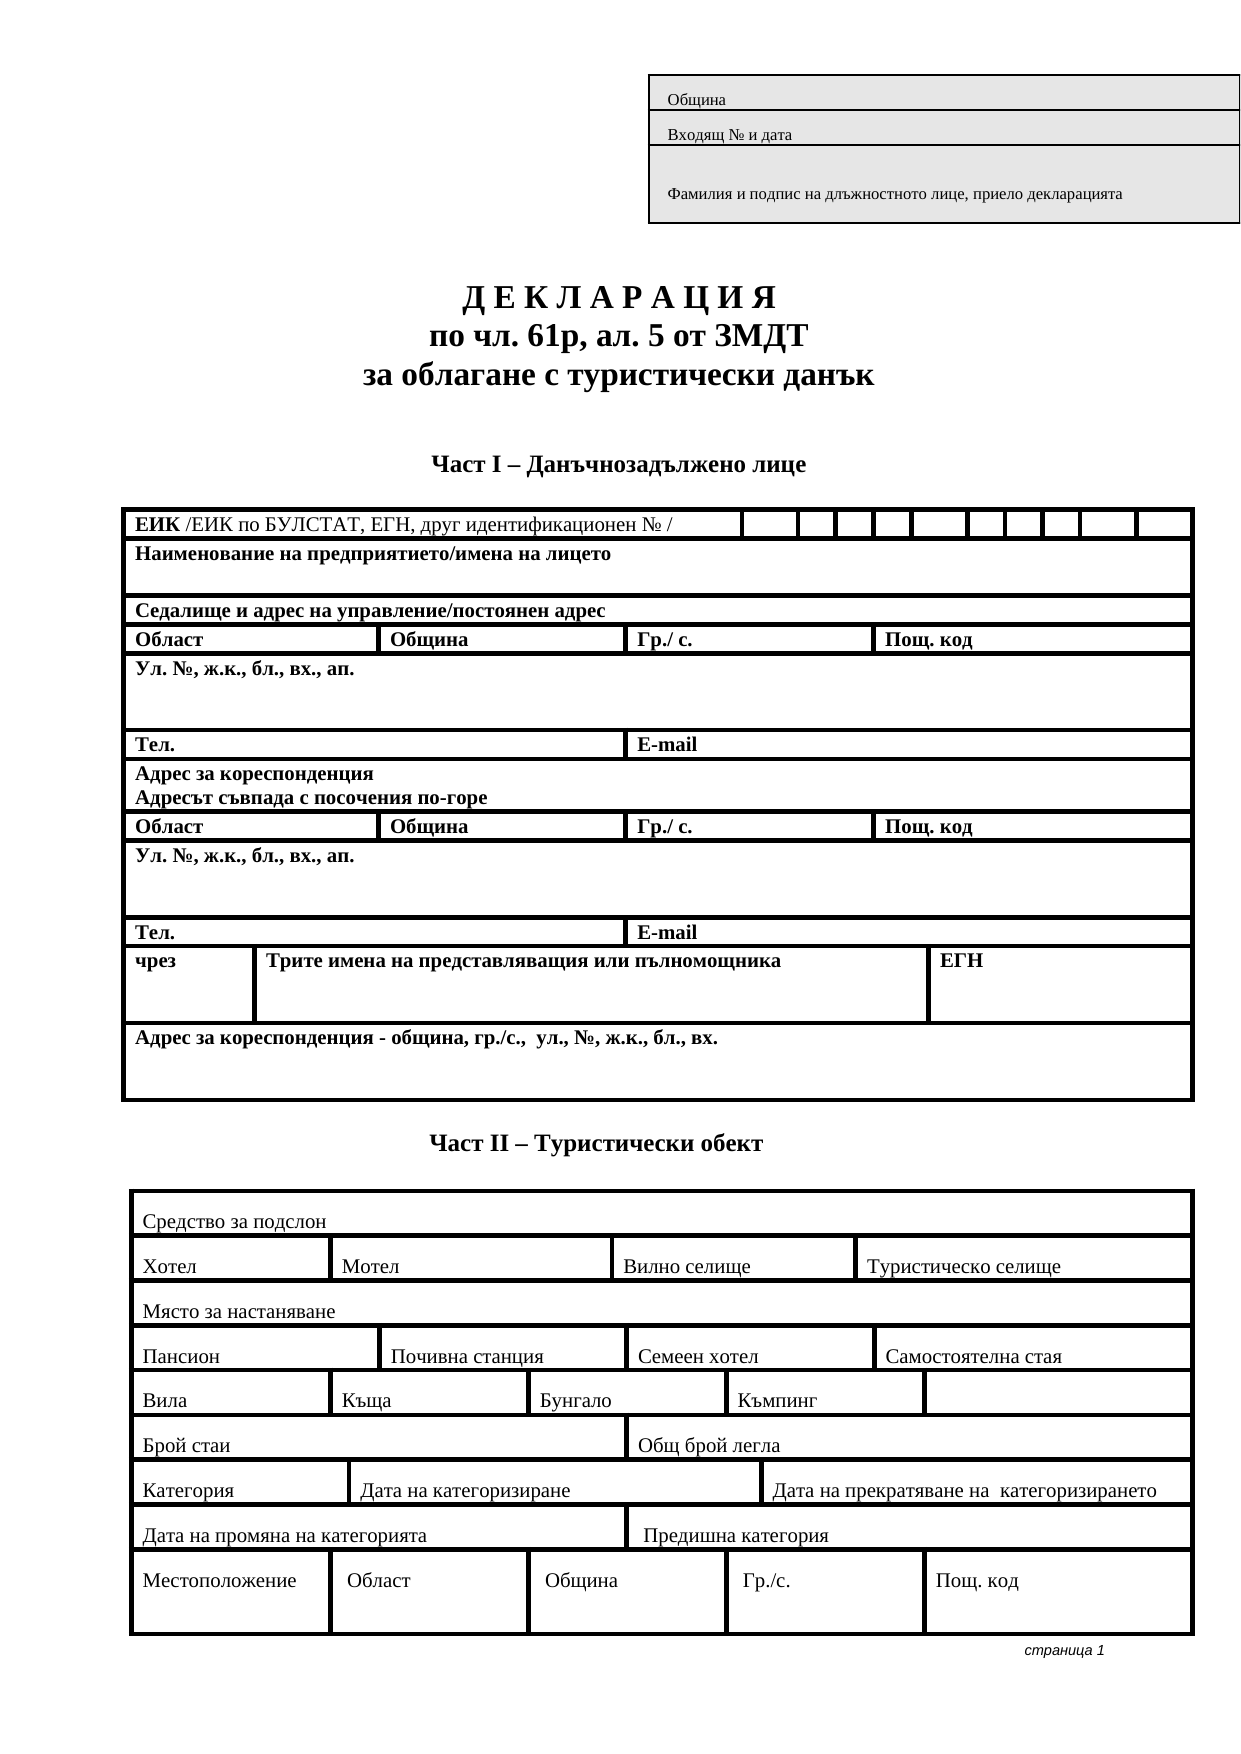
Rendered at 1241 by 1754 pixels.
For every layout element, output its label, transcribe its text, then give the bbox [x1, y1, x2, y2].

table_cell [927, 1372, 1190, 1412]
table_cell Е-mail [628, 920, 1190, 944]
table_cell Вилно селище [614, 1238, 853, 1278]
table_cell Дата на прекратяване на категоризирането [764, 1462, 1190, 1502]
table_cell Адрес за кореспонденция Адресът съвпада с посочения по-горе [126, 761, 1190, 809]
table_cell ЕГН [931, 948, 1190, 1021]
table_cell Самостоятелна стая [877, 1328, 1190, 1368]
table_header [1082, 512, 1134, 536]
table_cell Община [381, 814, 623, 838]
table_cell Гр./ с. [628, 814, 871, 838]
table_cell Трите имена на представляващия или пълномощника [257, 948, 926, 1021]
text Д Е К Л А Р А Ц И Я [131, 277, 1106, 315]
table_header [800, 512, 833, 536]
table_cell Наименование на предприятието/имена на лицето [126, 541, 1190, 593]
text по чл. 61р, ал. 5 от ЗМДТ [131, 315, 1106, 354]
table_cell Категория [134, 1462, 347, 1502]
table_cell Бунгало [531, 1372, 724, 1412]
table_cell Входящ № и дата [650, 111, 1239, 144]
table_header [914, 512, 965, 536]
table_cell Адрес за кореспонденция - община, гр./с., ул., №, ж.к., бл., вх. [126, 1025, 1190, 1097]
table_cell Област [126, 814, 376, 838]
table_cell Вила [134, 1372, 328, 1412]
text Част І – Данъчнозадължено лице [131, 449, 1106, 478]
table_header [1045, 512, 1078, 536]
table_cell Мотел [333, 1238, 610, 1278]
table_cell Фамилия и подпис на длъжностното лице, приело декларацията [650, 146, 1239, 222]
table_cell Област [333, 1552, 526, 1632]
table_cell Гр./ с. [628, 627, 871, 651]
table_cell Е-mail [628, 732, 1190, 756]
table_cell Ул. №, ж.к., бл., вх., ап. [126, 656, 1190, 728]
table_cell Дата на категоризиране [351, 1462, 759, 1502]
table_cell Брой стаи [134, 1417, 624, 1457]
table_cell Предишна категория [629, 1507, 1190, 1547]
table_header [838, 512, 871, 536]
table_cell Област [126, 627, 376, 651]
table_cell Място за настаняване [134, 1283, 1190, 1323]
table_cell Тел. [126, 920, 623, 944]
table_header [970, 512, 1003, 536]
table_cell Къмпинг [729, 1372, 922, 1412]
table_header [876, 512, 909, 536]
text Част ІІ – Туристически обект [131, 1126, 1106, 1157]
table_cell Община [531, 1552, 724, 1632]
table_cell Почивна станция [382, 1328, 624, 1368]
table_cell Пощ. код [876, 627, 1190, 651]
table_cell Семеен хотел [629, 1328, 872, 1368]
table_cell Местоположение [134, 1552, 328, 1632]
table_header [744, 512, 796, 536]
text за облагане с туристически данък [131, 354, 1106, 392]
table_cell Къща [333, 1372, 526, 1412]
table_cell Пощ. код [927, 1552, 1190, 1632]
table_cell Туристическо селище [858, 1238, 1190, 1278]
table_cell Общ брой легла [629, 1417, 1190, 1457]
table_cell Дата на промяна на категорията [134, 1507, 624, 1547]
table_header ЕИК /ЕИК по БУЛСТАТ, ЕГН, друг идентификационен № / [126, 512, 740, 536]
table_cell Седалище и адрес на управление/постоянен адрес [126, 598, 1190, 622]
table_header [1007, 512, 1040, 536]
table_header Община [650, 76, 1239, 109]
table_cell Гр./с. [729, 1552, 922, 1632]
table_cell Ул. №, ж.к., бл., вх., ап. [126, 843, 1190, 915]
table_cell Пощ. код [876, 814, 1190, 838]
table_cell Тел. [126, 732, 623, 756]
table_header Средство за подслон [134, 1193, 1190, 1233]
table_cell Община [381, 627, 623, 651]
table_cell Пансион [134, 1328, 377, 1368]
table_header [1139, 512, 1190, 536]
table_cell Хотел [134, 1238, 328, 1278]
table_cell чрез [126, 948, 252, 1021]
